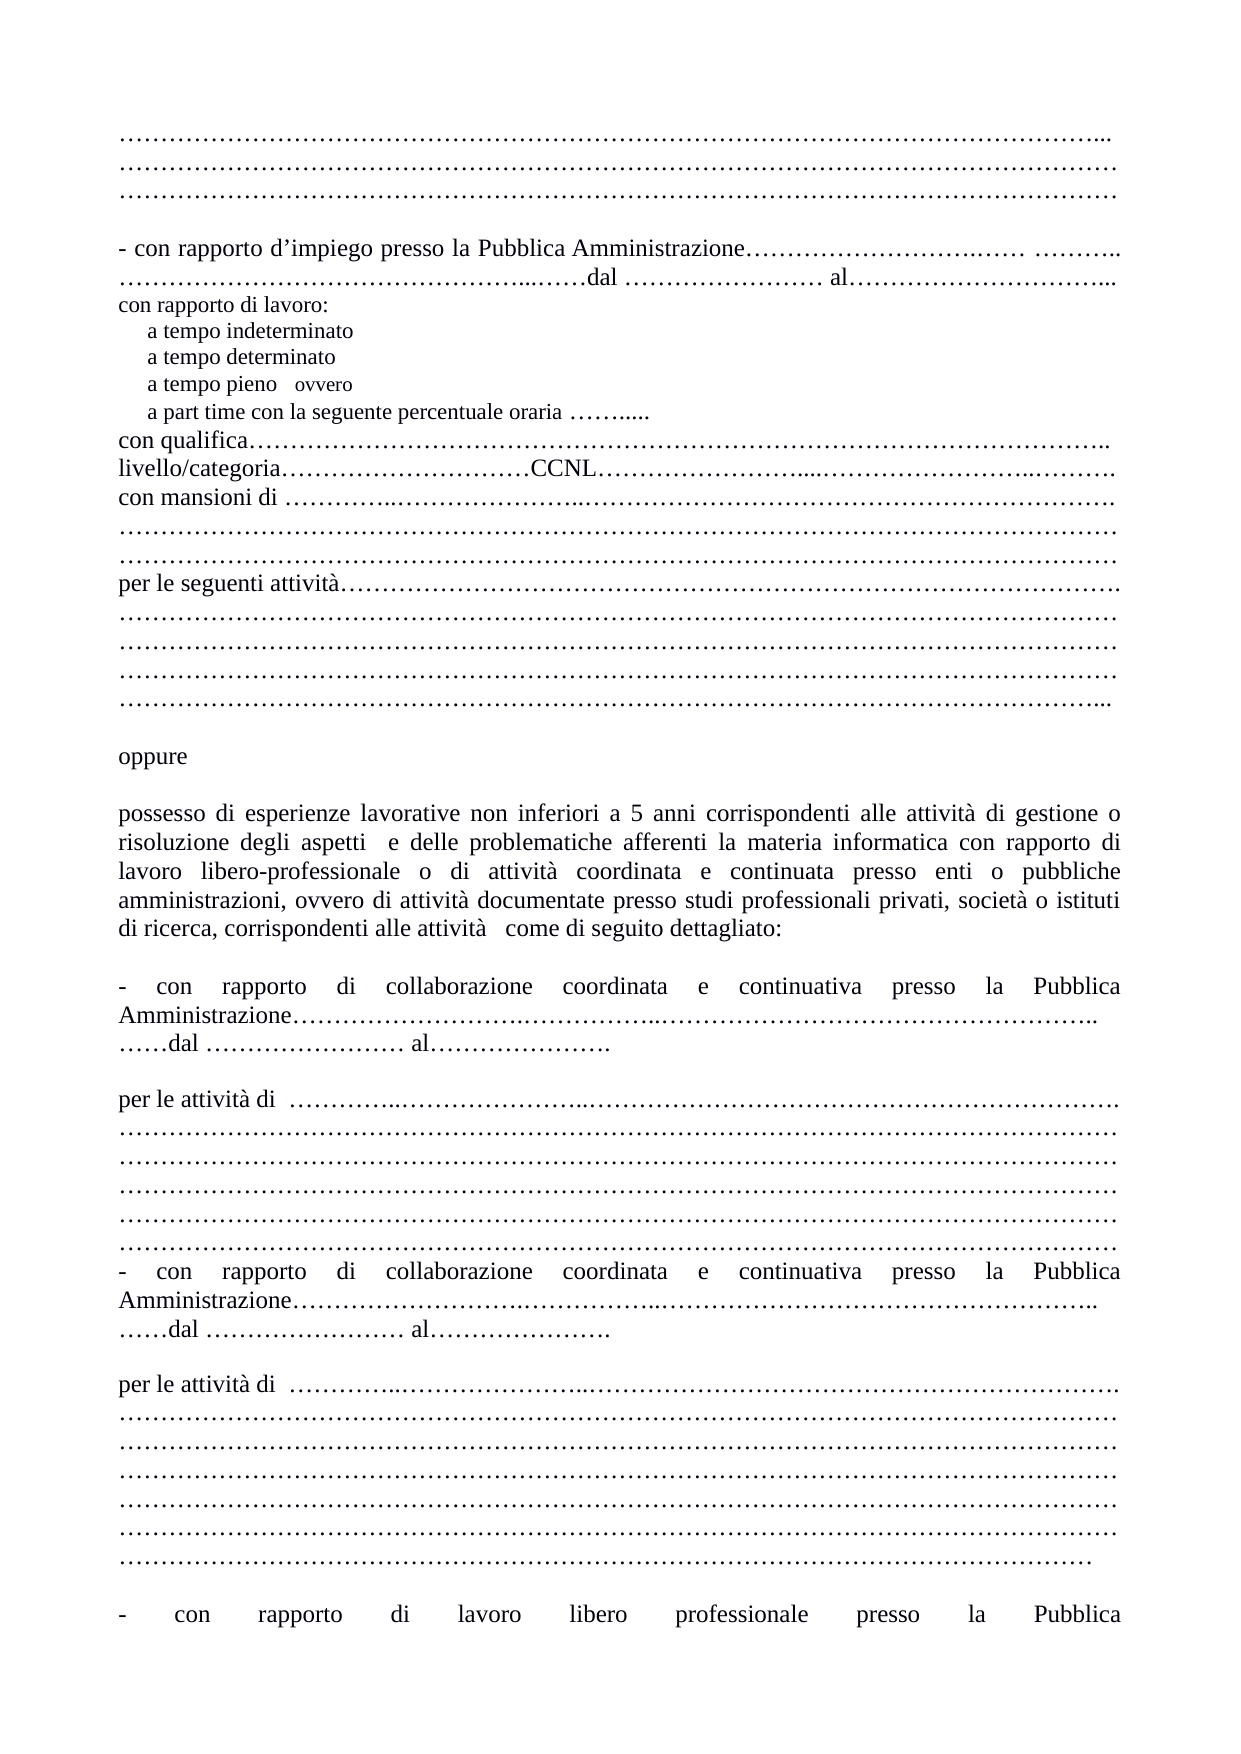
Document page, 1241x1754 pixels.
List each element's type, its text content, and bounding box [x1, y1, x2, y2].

text  a part time con la seguente percentuale oraria ……..... [118, 396, 1122, 425]
text ………………………………………………………………………………………………………... [118, 118, 1122, 147]
text per le attività di …………..…………………..………………………………………………………. [118, 1369, 1122, 1397]
text ……………………………………………………………………………………………………………………………………………………………………………………………………………………………………………………………………………………………………………………………… [118, 1112, 1122, 1199]
text possesso di esperienze lavorative non inferiori a 5 anni corrispondenti alle attività di gestione o risoluzione degli aspetti e delle problematiche afferenti la materia informatica con rapporto di lavoro libero-professionale o di attività coordinata e continuata presso enti o pubbliche amministrazioni, ovvero di attività documentate presso studi professionali privati, società o istituti di ricerca, corrispondenti alle attività come di seguito dettagliato: [118, 798, 1122, 942]
text per le attività di …………..…………………..………………………………………………………. [118, 1084, 1122, 1112]
text con mansioni di …………..…………………..………………………………………………………. [118, 482, 1122, 511]
text ……………………………………………………………………………………………………………………………………………………………………………………………………………………- con rapporto di collaborazione coordinata e continuativa presso la Pubblica Amministrazione……………………….……………..……………………………………………..……dal …………………… al…………………. [118, 1199, 1122, 1342]
text - con rapporto di lavoro libero professionale presso la Pubblica [118, 1599, 1122, 1627]
text ………………………………………………………………………………………………………… [118, 655, 1122, 683]
text con rapporto di lavoro: [118, 291, 1122, 317]
text livello/categoria…………………………CCNL……………………....……………………..………. [118, 453, 1122, 482]
text …………………………………………………………………………………………………………………………………………………………………………………………………………………… [118, 147, 1122, 204]
text - con rapporto di collaborazione coordinata e continuativa presso la Pubblica Amministrazione……………………….……………..……………………………………………..……dal …………………… al…………………. [118, 971, 1122, 1057]
text  a tempo indeterminato [118, 317, 1122, 343]
text - con rapporto d’impiego presso la Pubblica Amministrazione……………………….…… ………..…………………………………………...……dal …………………… al…………………………... [118, 233, 1122, 291]
text  a tempo pieno ovvero [118, 370, 1122, 396]
text  a tempo determinato [118, 343, 1122, 370]
text con qualifica………………………………………………………………………………………….. [118, 425, 1122, 453]
text oppure [118, 741, 1122, 770]
text ………………………………………………………………………………………………………... [118, 683, 1122, 712]
text …………………………………………………………………………………………………………………………………………………………………………………………………………………… [118, 597, 1122, 655]
text ……………………………………………………………………………………………………………………………………………………………………………………………………………………per le seguenti attività…………………………………………………………………………………. [118, 511, 1122, 597]
text …………………………………………………………………………………………………………………………………………………………………………………………………………………………………………………………………………………………………………………………… [118, 1484, 1122, 1570]
text ……………………………………………………………………………………………………………………………………………………………………………………………………………………………………………………………………………………………………………………………… [118, 1397, 1122, 1484]
